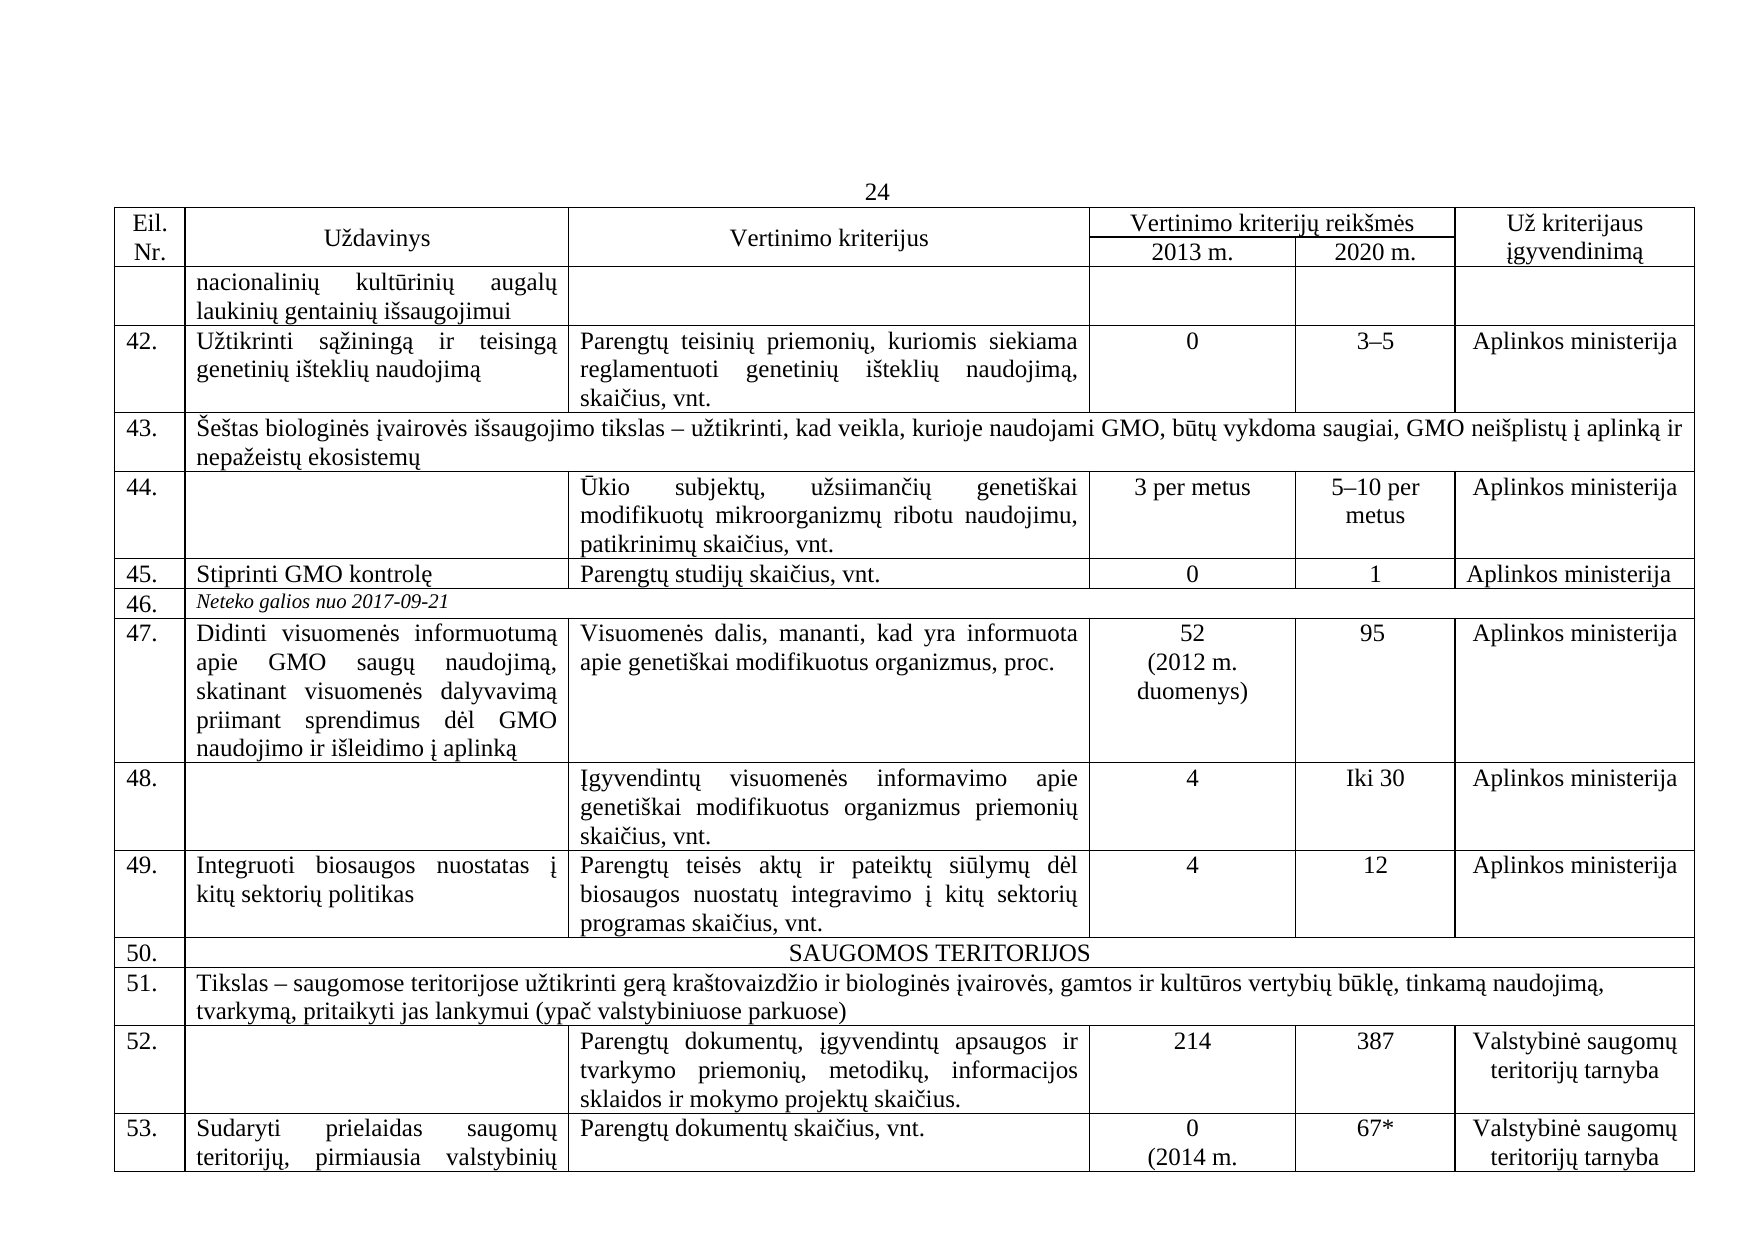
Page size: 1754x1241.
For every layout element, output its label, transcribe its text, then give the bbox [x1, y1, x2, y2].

table_cell 0 (2014 m. [1090, 1114, 1295, 1171]
table_cell 45. [115, 559, 184, 588]
table_cell [186, 763, 568, 849]
table_cell 387 [1296, 1026, 1454, 1112]
table_cell 0 [1090, 559, 1295, 588]
table_cell 48. [115, 763, 184, 849]
table_cell Aplinkos ministerija [1456, 559, 1694, 588]
table_cell SAUGOMOS TERITORIJOS [186, 938, 1694, 967]
table_header Už kriterijaus įgyvendinimą atsakinga institucija [1456, 208, 1694, 266]
table_cell Šeštas biologinės įvairovės išsaugojimo tikslas – užtikrinti, kad veikla, kurioje naudojami GMO, būtų vykdoma saugiai, GMO neišplistų į aplinką ir nepažeistų ekosistemų [186, 413, 1694, 471]
table_cell [115, 267, 184, 325]
table_cell 51. [115, 968, 184, 1025]
table_cell Aplinkos ministerija [1456, 851, 1694, 937]
table_cell Parengtų teisės aktų ir pateiktų siūlymų dėl biosaugos nuostatų integravimo į kitų sektorių programas skaičius, vnt. [569, 851, 1089, 937]
table_cell 0 [1090, 326, 1295, 412]
table_cell Didinti visuomenės informuotumą apie GMO saugų naudojimą, skatinant visuomenės dalyvavimą priimant sprendimus dėl GMO naudojimo ir išleidimo į aplinką [186, 619, 568, 762]
table_cell Stiprinti GMO kontrolę [186, 559, 568, 588]
table_cell nacionalinių kultūrinių augalų laukinių gentainių išsaugojimui [186, 267, 568, 325]
table_cell Parengtų teisinių priemonių, kuriomis siekiama reglamentuoti genetinių išteklių naudojimą, skaičius, vnt. [569, 326, 1089, 412]
table_cell 4 [1090, 851, 1295, 937]
table_cell 42. [115, 326, 184, 412]
table_cell Valstybinė saugomų teritorijų tarnyba [1456, 1026, 1694, 1112]
table_cell Aplinkos ministerija [1456, 763, 1694, 849]
table_cell 3–5 [1296, 326, 1454, 412]
table_cell 43. [115, 413, 184, 471]
table_cell 2020 m. [1296, 238, 1454, 266]
table_cell Parengtų studijų skaičius, vnt. [569, 559, 1089, 588]
table_cell Aplinkos ministerija [1456, 619, 1694, 762]
table_cell 2013 m. [1090, 238, 1295, 266]
table_header Vertinimo kriterijus [569, 208, 1089, 266]
table_header Vertinimo kriterijų reikšmės [1090, 208, 1454, 236]
table_cell Visuomenės dalis, mananti, kad yra informuota apie genetiškai modifikuotus organizmus, proc. [569, 619, 1089, 762]
table_cell 12 [1296, 851, 1454, 937]
table_header Uždavinys [186, 208, 568, 266]
table_cell [186, 472, 568, 558]
table_cell Sudaryti prielaidas saugomų teritorijų, pirmiausia valstybinių [186, 1114, 568, 1171]
table_cell Integruoti biosaugos nuostatas į kitų sektorių politikas [186, 851, 568, 937]
table_cell Valstybinė saugomų teritorijų tarnyba [1456, 1114, 1694, 1171]
table_cell 4 [1090, 763, 1295, 849]
table_cell Aplinkos ministerija [1456, 326, 1694, 412]
table_cell 52 (2012 m. duomenys) [1090, 619, 1295, 762]
table_cell 95 [1296, 619, 1454, 762]
table_cell Aplinkos ministerija [1456, 472, 1694, 558]
table_cell 67* [1296, 1114, 1454, 1171]
table_cell Užtikrinti sąžiningą ir teisingą genetinių išteklių naudojimą [186, 326, 568, 412]
table_cell Parengtų dokumentų skaičius, vnt. [569, 1114, 1089, 1171]
table_header Eil. Nr. [115, 208, 184, 266]
table_cell Iki 30 [1296, 763, 1454, 849]
table_cell 3 per metus [1090, 472, 1295, 558]
table_cell 44. [115, 472, 184, 558]
table_cell 53. [115, 1114, 184, 1171]
table_cell Ūkio subjektų, užsiimančių genetiškai modifikuotų mikroorganizmų ribotu naudojimu, patikrinimų skaičius, vnt. [569, 472, 1089, 558]
table_cell 49. [115, 851, 184, 937]
table_cell 46. [115, 589, 184, 617]
table_cell 47. [115, 619, 184, 762]
table_cell 1 [1296, 559, 1454, 588]
table_cell 214 [1090, 1026, 1295, 1112]
table_cell [1296, 267, 1454, 325]
table_cell 50. [115, 938, 184, 967]
table_cell Neteko galios nuo 2017-09-21 [186, 589, 1694, 617]
table_cell [186, 1026, 568, 1112]
table_cell Parengtų dokumentų, įgyvendintų apsaugos ir tvarkymo priemonių, metodikų, informacijos sklaidos ir mokymo projektų skaičius. [569, 1026, 1089, 1112]
table_cell Augalų genų bankas [1456, 267, 1694, 325]
table_cell 52. [115, 1026, 184, 1112]
table_cell [569, 267, 1089, 325]
table_cell 5–10 per metus [1296, 472, 1454, 558]
table_cell [1090, 267, 1295, 325]
table_cell Įgyvendintų visuomenės informavimo apie genetiškai modifikuotus organizmus priemonių skaičius, vnt. [569, 763, 1089, 849]
table_cell Tikslas – saugomose teritorijose užtikrinti gerą kraštovaizdžio ir biologinės įvairovės, gamtos ir kultūros vertybių būklę, tinkamą naudojimą, tvarkymą, pritaikyti jas lankymui (ypač valstybiniuose parkuose) [186, 968, 1694, 1025]
